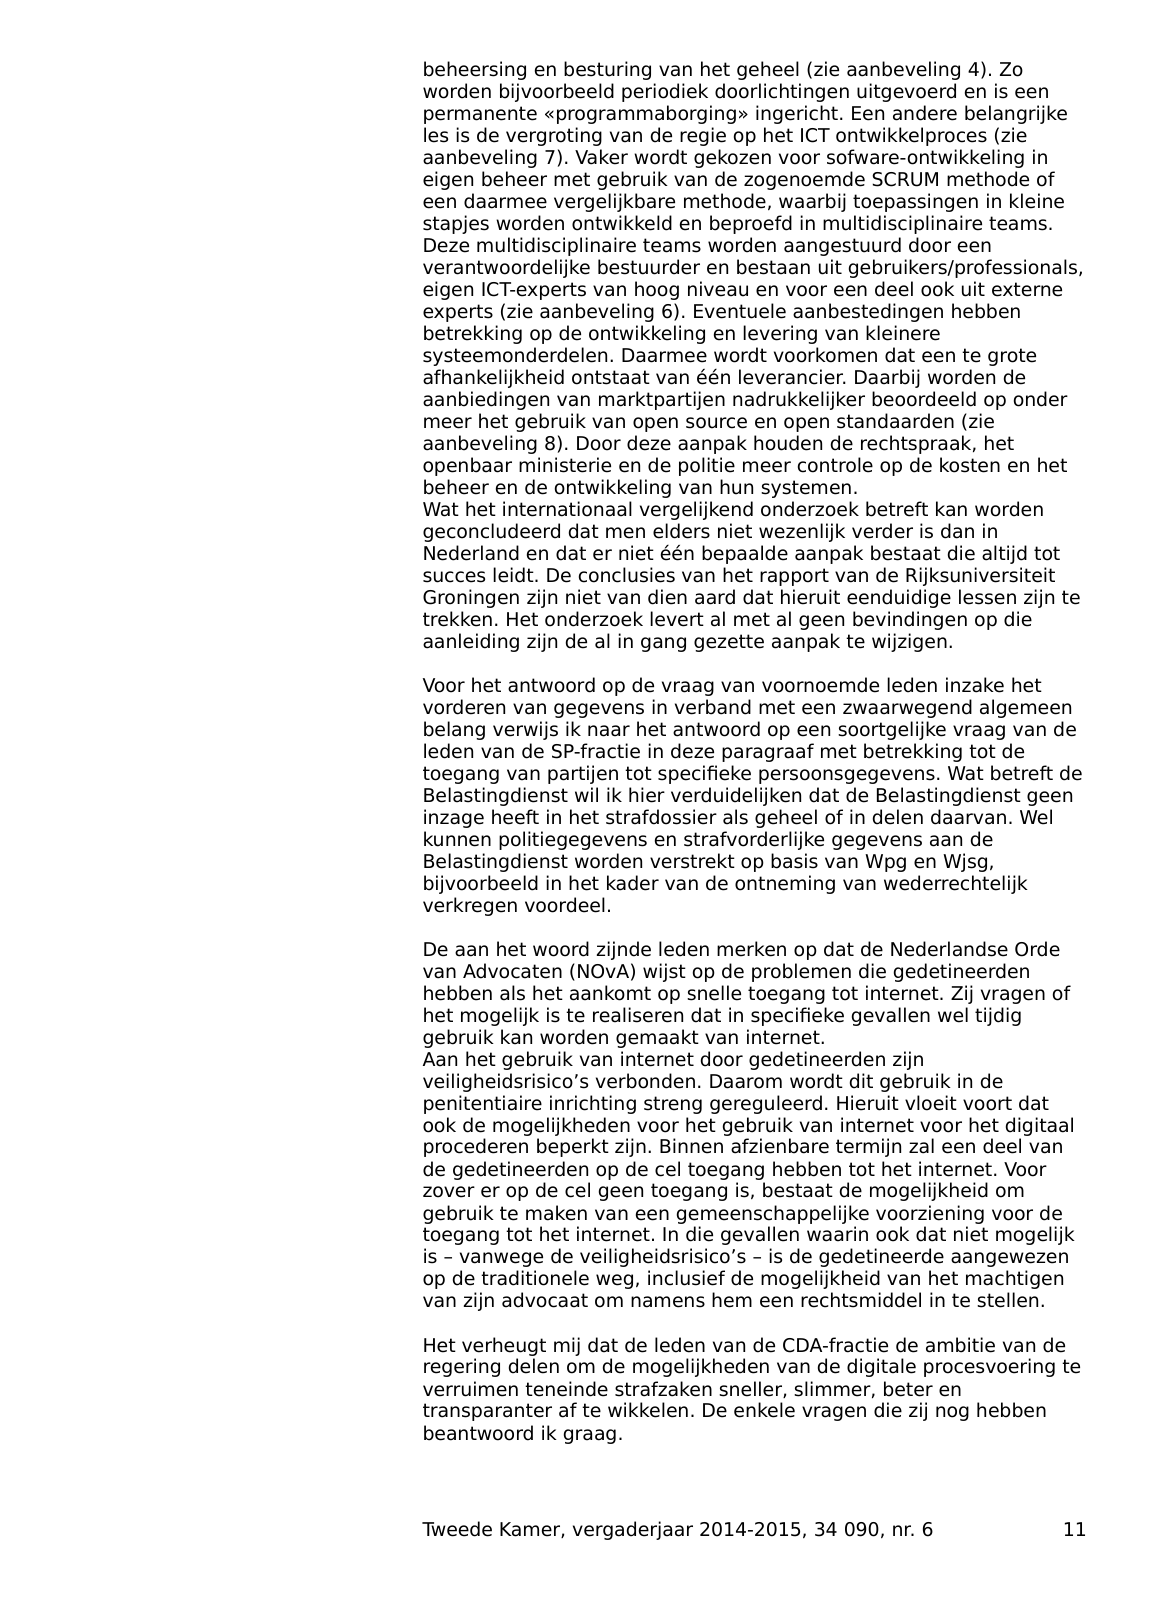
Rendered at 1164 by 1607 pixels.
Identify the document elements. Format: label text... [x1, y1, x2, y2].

text Aan het gebruik van internet door gedetineerden zijn veiligheidsrisico’s verbonden. Daarom wordt dit gebruik in de penitentiaire inrichting streng gereguleerd. Hieruit vloeit voort dat ook de mogelijkheden voor het gebruik van internet voor het digitaal procederen beperkt zijn. Binnen afzienbare termijn zal een deel van de gedetineerden op de cel toegang hebben tot het internet. Voor zover er op de cel geen toegang is, bestaat de mogelijkheid om gebruik te maken van een gemeenschappelijke voorziening voor de toegang tot het internet. In die gevallen waarin ook dat niet mogelijk is – vanwege de veiligheidsrisico’s – is de gedetineerde aangewezen op de traditionele weg, inclusief de mogelijkheid van het machtigen van zijn advocaat om namens hem een rechtsmiddel in te stellen. [422, 1048, 1087, 1312]
text Voor het antwoord op de vraag van voornoemde leden inzake het vorderen van gegevens in verband met een zwaarwegend algemeen belang verwijs ik naar het antwoord op een soortgelijke vraag van de leden van de SP-fractie in deze paragraaf met betrekking tot de toegang van partijen tot specifieke persoonsgegevens. Wat betreft de Belastingdienst wil ik hier verduidelijken dat de Belastingdienst geen inzage heeft in het strafdossier als geheel of in delen daarvan. Wel kunnen politiegegevens en strafvorderlijke gegevens aan de Belastingdienst worden verstrekt op basis van Wpg en Wjsg, bijvoorbeeld in het kader van de ontneming van wederrechtelijk verkregen voordeel. [422, 675, 1087, 916]
text beheersing en besturing van het geheel (zie aanbeveling 4). Zo worden bijvoorbeeld periodiek doorlichtingen uitgevoerd en is een permanente «programmaborging» ingericht. Een andere belangrijke les is de vergroting van de regie op het ICT ontwikkelproces (zie aanbeveling 7). Vaker wordt gekozen voor sofware-ontwikkeling in eigen beheer met gebruik van de zogenoemde SCRUM methode of een daarmee vergelijkbare methode, waarbij toepassingen in kleine stapjes worden ontwikkeld en beproefd in multidisciplinaire teams. Deze multidisciplinaire teams worden aangestuurd door een verantwoordelijke bestuurder en bestaan uit gebruikers/professionals, eigen ICT-experts van hoog niveau en voor een deel ook uit externe experts (zie aanbeveling 6). Eventuele aanbestedingen hebben betrekking op de ontwikkeling en levering van kleinere systeemonderdelen. Daarmee wordt voorkomen dat een te grote afhankelijkheid ontstaat van één leverancier. Daarbij worden de aanbiedingen van marktpartijen nadrukkelijker beoordeeld op onder meer het gebruik van open source en open standaarden (zie aanbeveling 8). Door deze aanpak houden de rechtspraak, het openbaar ministerie en de politie meer controle op de kosten en het beheer en de ontwikkeling van hun systemen. [422, 59, 1087, 499]
text Het verheugt mij dat de leden van de CDA-fractie de ambitie van de regering delen om de mogelijkheden van de digitale procesvoering te verruimen teneinde strafzaken sneller, slimmer, beter en transparanter af te wikkelen. De enkele vragen die zij nog hebben beantwoord ik graag. [422, 1334, 1087, 1444]
text Wat het internationaal vergelijkend onderzoek betreft kan worden geconcludeerd dat men elders niet wezenlijk verder is dan in Nederland en dat er niet één bepaalde aanpak bestaat die altijd tot succes leidt. De conclusies van het rapport van de Rijksuniversiteit Groningen zijn niet van dien aard dat hieruit eenduidige lessen zijn te trekken. Het onderzoek levert al met al geen bevindingen op die aanleiding zijn de al in gang gezette aanpak te wijzigen. [422, 499, 1087, 652]
text De aan het woord zijnde leden merken op dat de Nederlandse Orde van Advocaten (NOvA) wijst op de problemen die gedetineerden hebben als het aankomt op snelle toegang tot internet. Zij vragen of het mogelijk is te realiseren dat in specifieke gevallen wel tijdig gebruik kan worden gemaakt van internet. [422, 939, 1087, 1048]
